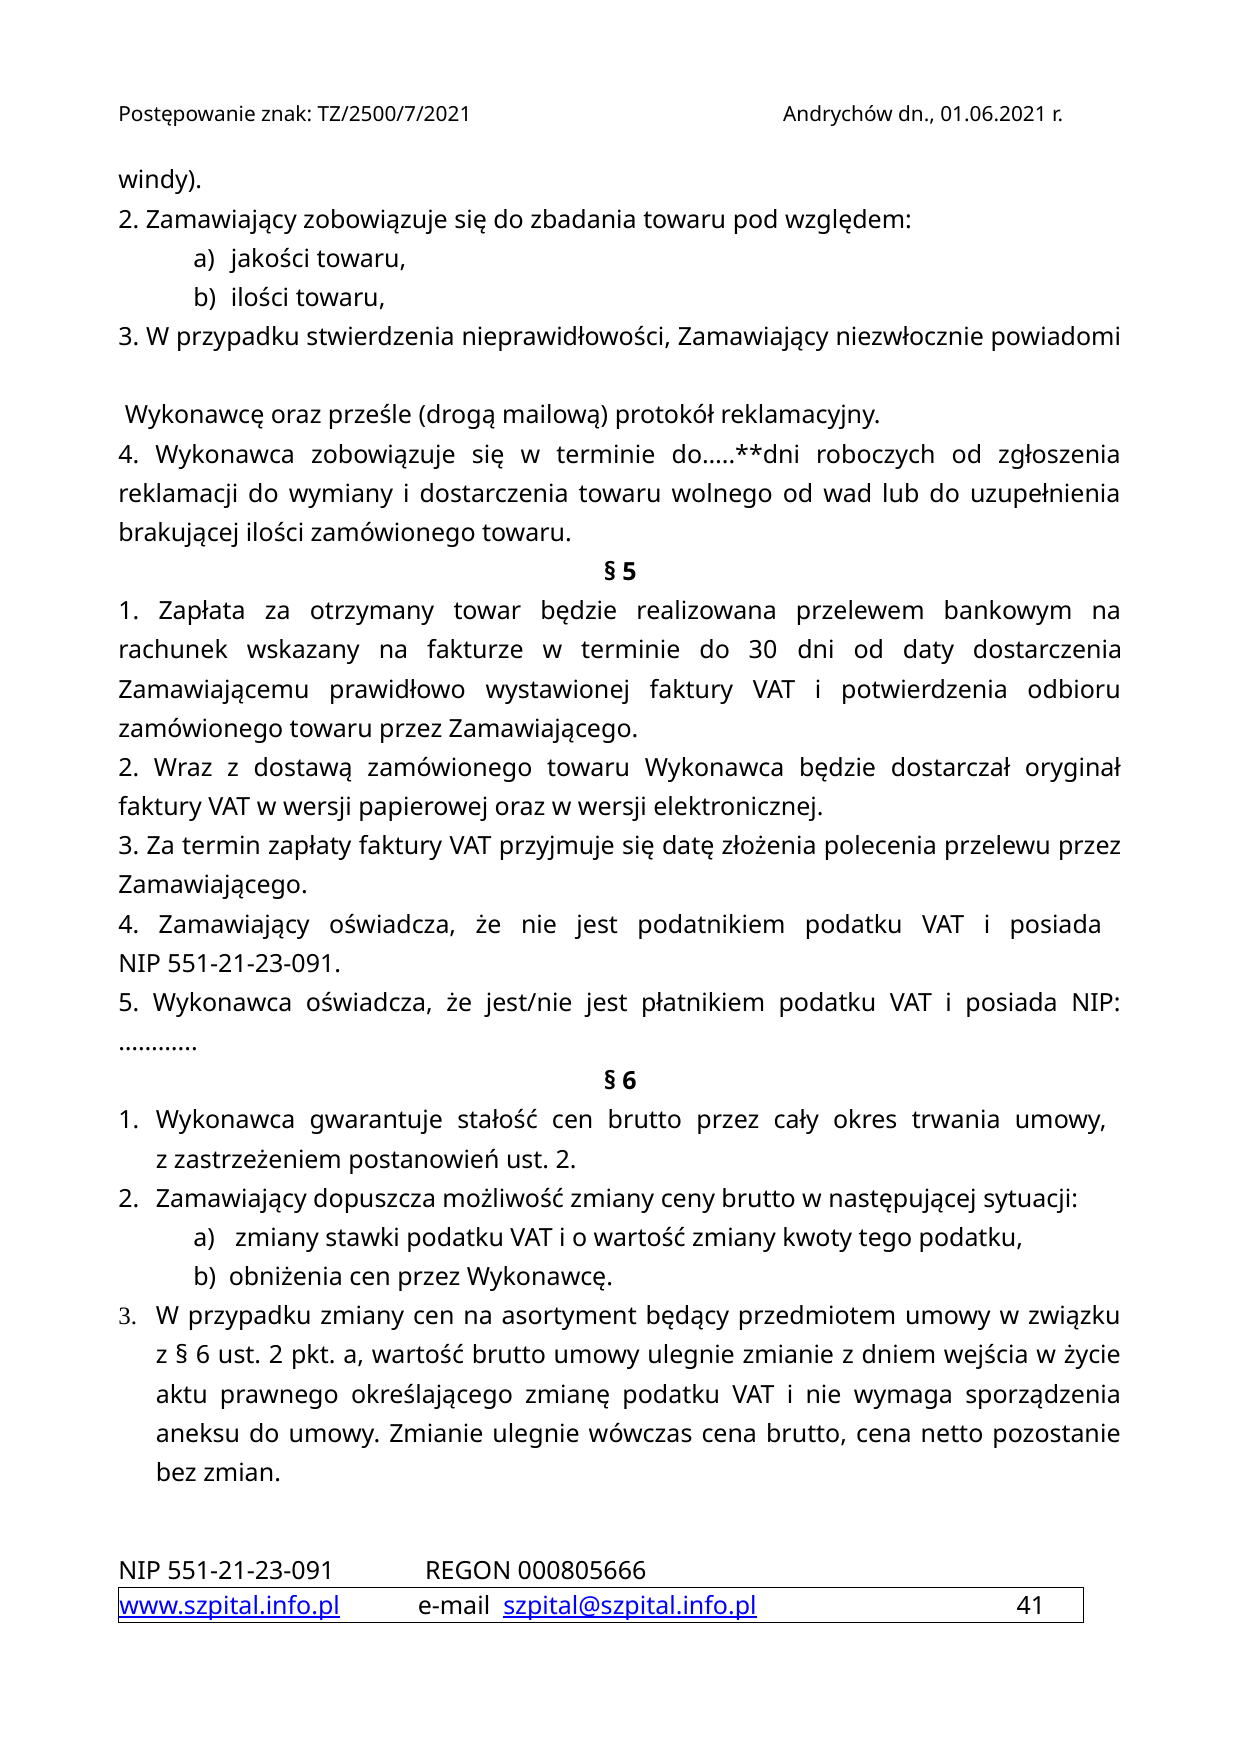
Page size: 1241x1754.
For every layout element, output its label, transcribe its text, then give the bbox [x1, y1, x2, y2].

text § 6 [118, 1063, 1122, 1097]
text 3. W przypadku stwierdzenia nieprawidłowości, Zamawiający niezwłocznie powiadomi Wykonawcę oraz prześle (drogą mailową) protokół reklamacyjny. [118, 319, 1122, 431]
text 2. Wraz z dostawą zamówionego towaru Wykonawca będzie dostarczał oryginał faktury VAT w wersji papierowej oraz w wersji elektronicznej. [118, 750, 1122, 823]
list Wykonawca gwarantuje stałość cen brutto przez cały okres trwania umowy, z zastrzeżeniem postanowień ust. 2. [118, 1102, 1122, 1175]
list obniżenia cen przez Wykonawcę. [193, 1259, 1122, 1293]
list jakości towaru, [193, 241, 1122, 274]
text 4. Zamawiający oświadcza, że nie jest podatnikiem podatku VAT i posiada NIP 551-21-23-091. [118, 906, 1122, 979]
text 1. Zapłata za otrzymany towar będzie realizowana przelewem bankowym na rachunek wskazany na fakturze w terminie do 30 dni od daty dostarczenia Zamawiającemu prawidłowo wystawionej faktury VAT i potwierdzenia odbioru zamówionego towaru przez Zamawiającego. [118, 593, 1122, 744]
list zmiany stawki podatku VAT i o wartość zmiany kwoty tego podatku, [193, 1220, 1122, 1254]
text 5. Wykonawca oświadcza, że jest/nie jest płatnikiem podatku VAT i posiada NIP:………... [118, 985, 1122, 1058]
list ilości towaru, [193, 280, 1122, 314]
text 2. Zamawiający zobowiązuje się do zbadania towaru pod względem: [118, 201, 1122, 235]
text 3. Za termin zapłaty faktury VAT przyjmuje się datę złożenia polecenia przelewu przez Zamawiającego. [118, 828, 1122, 901]
text 4. Wykonawca zobowiązuje się w terminie do…..**dni roboczych od zgłoszenia reklamacji do wymiany i dostarczenia towaru wolnego od wad lub do uzupełnienia brakującej ilości zamówionego towaru. [118, 436, 1122, 549]
text windy). [118, 162, 1122, 196]
list Zamawiający dopuszcza możliwość zmiany ceny brutto w następującej sytuacji: [118, 1181, 1122, 1214]
text § 5 [118, 554, 1122, 588]
list W przypadku zmiany cen na asortyment będący przedmiotem umowy w związku z § 6 ust. 2 pkt. a, wartość brutto umowy ulegnie zmianie z dniem wejścia w życie aktu prawnego określającego zmianę podatku VAT i nie wymaga sporządzenia aneksu do umowy. Zmianie ulegnie wówczas cena brutto, cena netto pozostanie bez zmian. [118, 1298, 1122, 1489]
